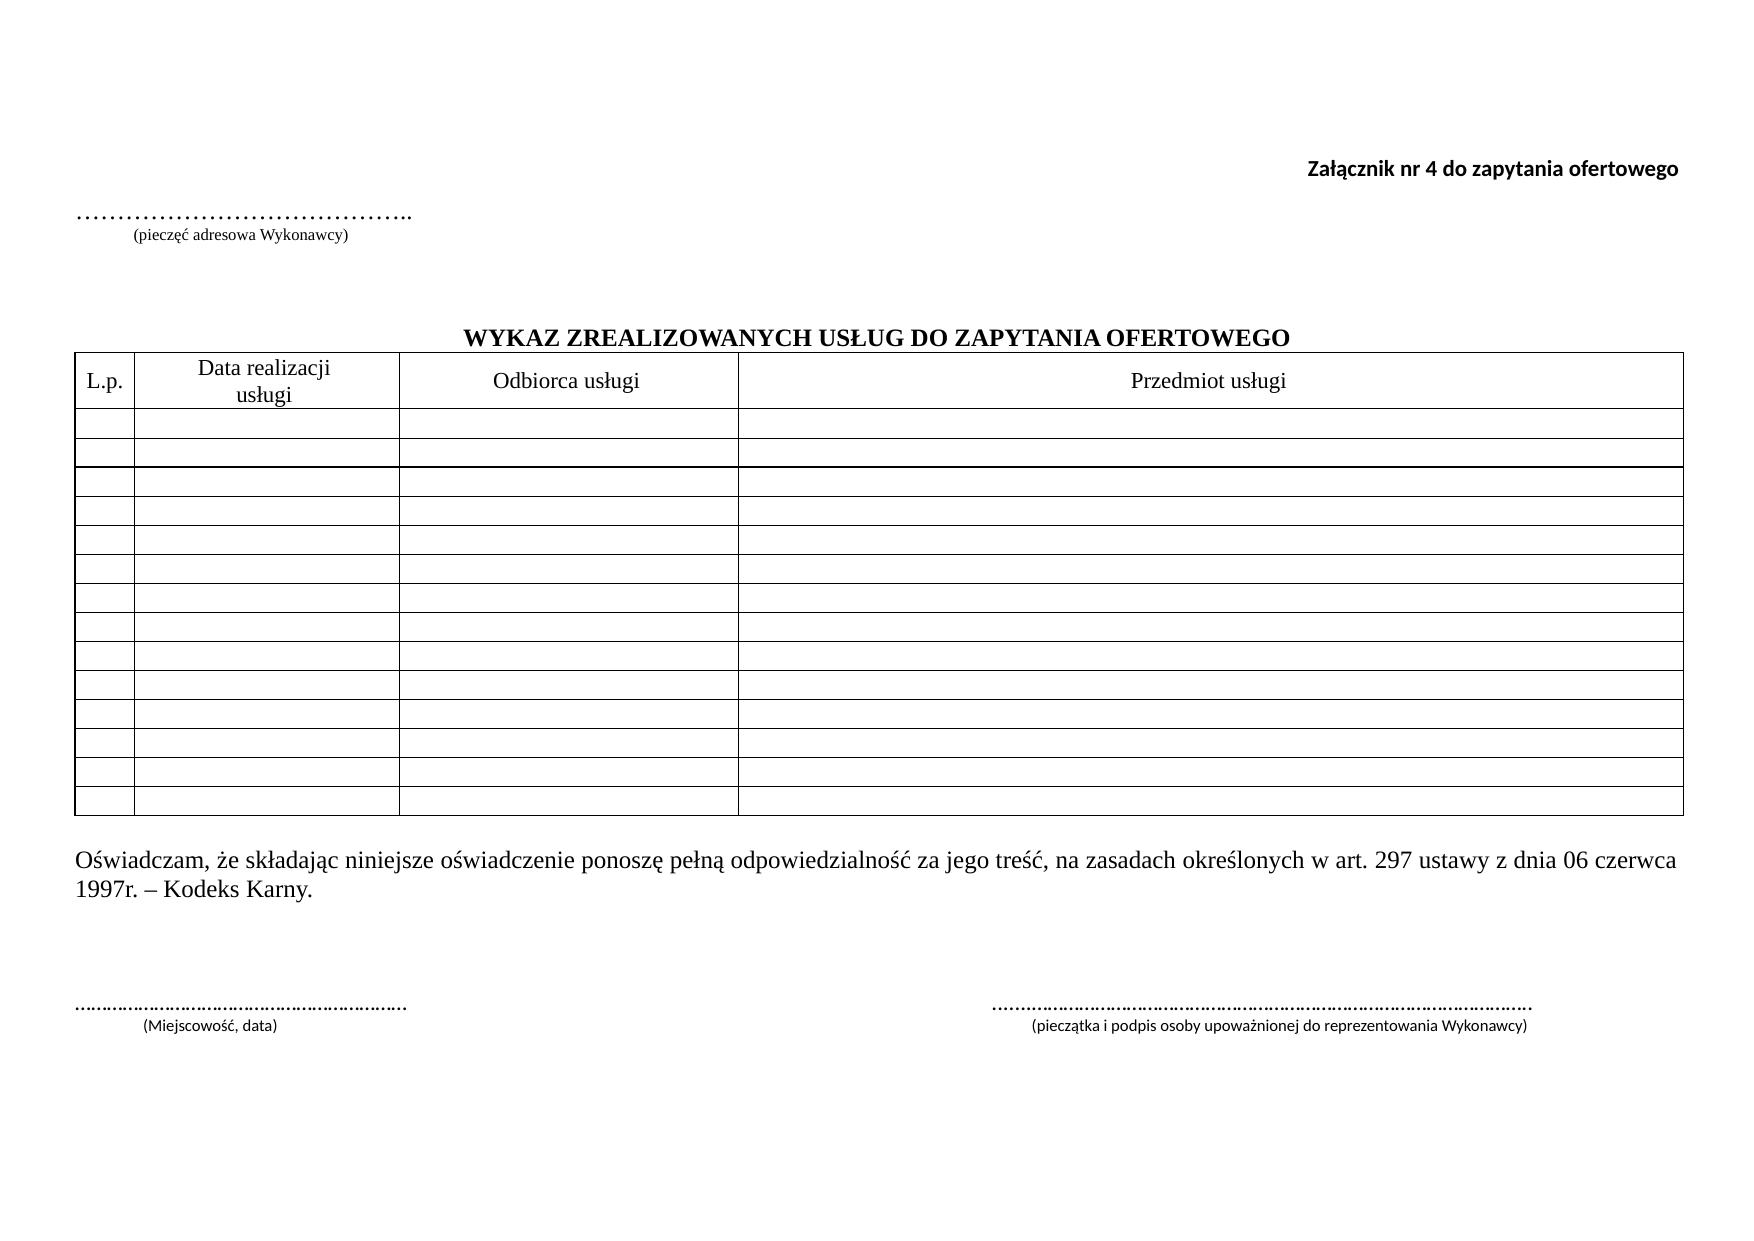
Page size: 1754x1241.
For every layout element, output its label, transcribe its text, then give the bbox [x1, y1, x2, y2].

table_header Przedmiot usługi [739, 353, 1683, 408]
table_cell [400, 409, 738, 437]
table_cell [135, 439, 399, 466]
table_cell [135, 758, 399, 786]
table_cell [739, 729, 1683, 757]
table_cell [135, 497, 399, 524]
table_cell [135, 729, 399, 757]
table_cell [76, 555, 134, 583]
text (Miejscowość, data) (pieczątka i podpis osoby upoważnionej do reprezentowania Wykonawcy) [75, 1016, 1679, 1046]
table_cell [739, 555, 1683, 583]
table_cell [400, 787, 738, 815]
text (pieczęć adresowa Wykonawcy) [75, 225, 1679, 253]
table_cell [135, 555, 399, 583]
table_cell [400, 671, 738, 699]
text Załącznik nr 4 do zapytania ofertowego [75, 154, 1679, 182]
table_cell [76, 787, 134, 815]
table_cell [135, 787, 399, 815]
table_cell [76, 409, 134, 437]
table_cell [135, 642, 399, 670]
table_cell [739, 526, 1683, 554]
table_cell [739, 468, 1683, 496]
table_header Data realizacji usługi [135, 353, 399, 408]
table_cell [739, 409, 1683, 437]
table_cell [76, 526, 134, 554]
table_cell [135, 584, 399, 612]
table_cell [400, 555, 738, 583]
table_cell [135, 468, 399, 496]
table_cell [76, 468, 134, 496]
table_cell [135, 700, 399, 728]
table_cell [739, 758, 1683, 786]
table_cell [135, 613, 399, 641]
table_cell [400, 526, 738, 554]
table_cell [400, 439, 738, 466]
table_header Odbiorca usługi [400, 353, 738, 408]
table_cell [739, 439, 1683, 466]
table_cell [76, 439, 134, 466]
table_cell [135, 526, 399, 554]
table_cell [400, 468, 738, 496]
table_cell [135, 409, 399, 437]
table_cell [400, 729, 738, 757]
table_cell [400, 700, 738, 728]
table_cell [76, 584, 134, 612]
table_cell [135, 671, 399, 699]
table_cell [76, 729, 134, 757]
table_cell [400, 613, 738, 641]
table_cell [739, 787, 1683, 815]
table_cell [76, 700, 134, 728]
table_cell [739, 642, 1683, 670]
table_cell [739, 613, 1683, 641]
table_header L.p. [76, 353, 134, 408]
text Oświadczam, że składając niniejsze oświadczenie ponoszę pełną odpowiedzialność za jego treść, na zasadach określonych w art. 297 ustawy z dnia 06 czerwca 1997r. – Kodeks Karny. [75, 845, 1679, 902]
table_cell [739, 497, 1683, 524]
table_cell [76, 671, 134, 699]
table_cell [400, 497, 738, 524]
table_cell [400, 584, 738, 612]
table_cell [739, 671, 1683, 699]
text ……………………………………………………… .......………………………………………………………………………………….. [75, 988, 1679, 1016]
table_cell [76, 613, 134, 641]
text ………………………………….. [75, 196, 1679, 225]
table_cell [76, 497, 134, 524]
table_cell [76, 758, 134, 786]
table_cell [76, 642, 134, 670]
table_cell [739, 584, 1683, 612]
table_cell [739, 700, 1683, 728]
text WYKAZ ZREALIZOWANYCH USŁUG DO ZAPYTANIA OFERTOWEGO [75, 323, 1679, 352]
table_cell [400, 758, 738, 786]
table_cell [400, 642, 738, 670]
